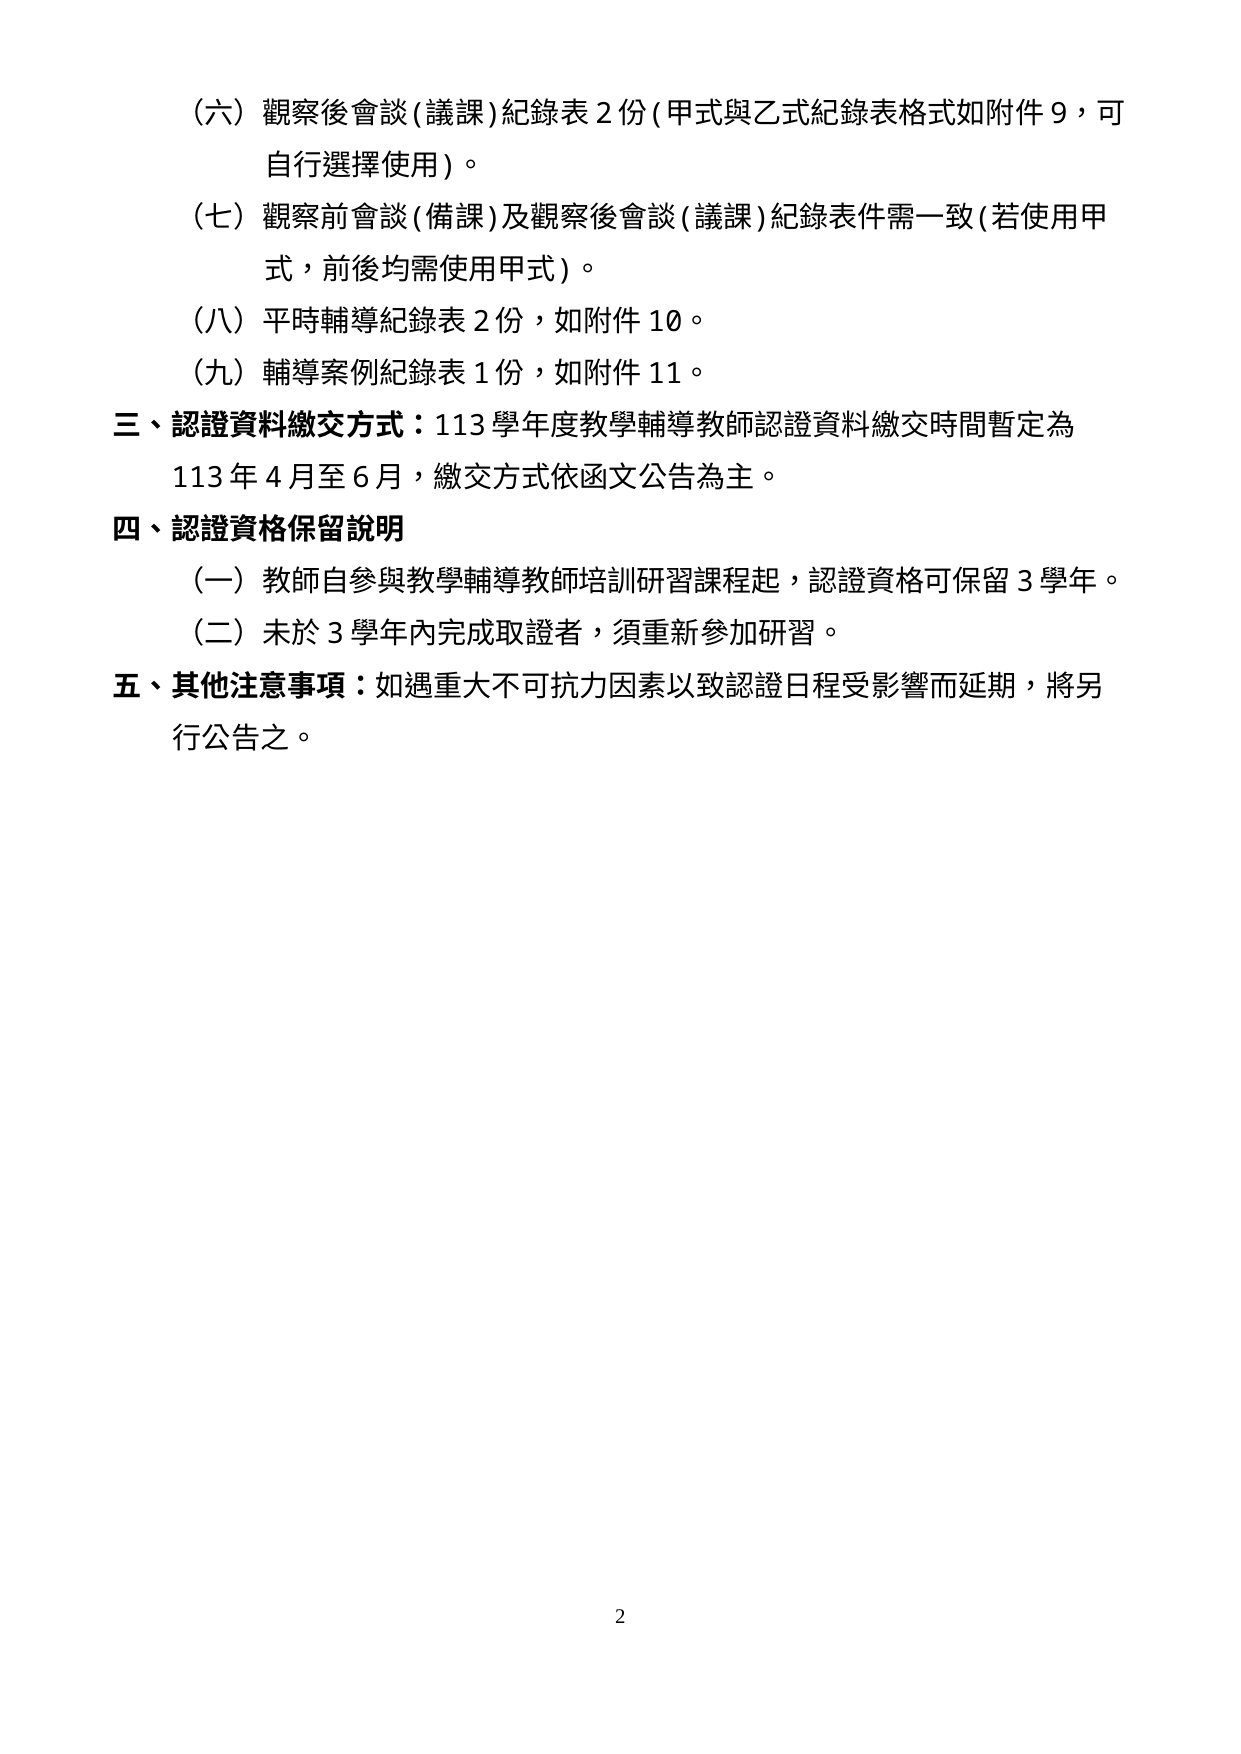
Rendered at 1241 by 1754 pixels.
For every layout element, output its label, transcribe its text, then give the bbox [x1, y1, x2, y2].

text （六）觀察後會談(議課)紀錄表2份(甲式與乙式紀錄表格式如附件9，可自行選擇使用)。 [175, 81, 1128, 186]
text 三、認證資料繳交方式：113學年度教學輔導教師認證資料繳交時間暫定為113年4月至6月，繳交方式依函文公告為主。 [112, 394, 1128, 498]
text （九）輔導案例紀錄表1份，如附件11。 [175, 342, 1128, 394]
text （一）教師自參與教學輔導教師培訓研習課程起，認證資格可保留3學年。 [175, 550, 1128, 602]
text （七）觀察前會談(備課)及觀察後會談(議課)紀錄表件需一致(若使用甲式，前後均需使用甲式)。 [175, 186, 1128, 290]
text 五、其他注意事項：如遇重大不可抗力因素以致認證日程受影響而延期，將另行公告之。 [112, 654, 1128, 758]
text （八）平時輔導紀錄表2份，如附件10。 [175, 290, 1128, 342]
text 四、認證資格保留說明 [112, 498, 1128, 550]
text （二）未於3學年內完成取證者，須重新參加研習。 [175, 602, 1128, 654]
